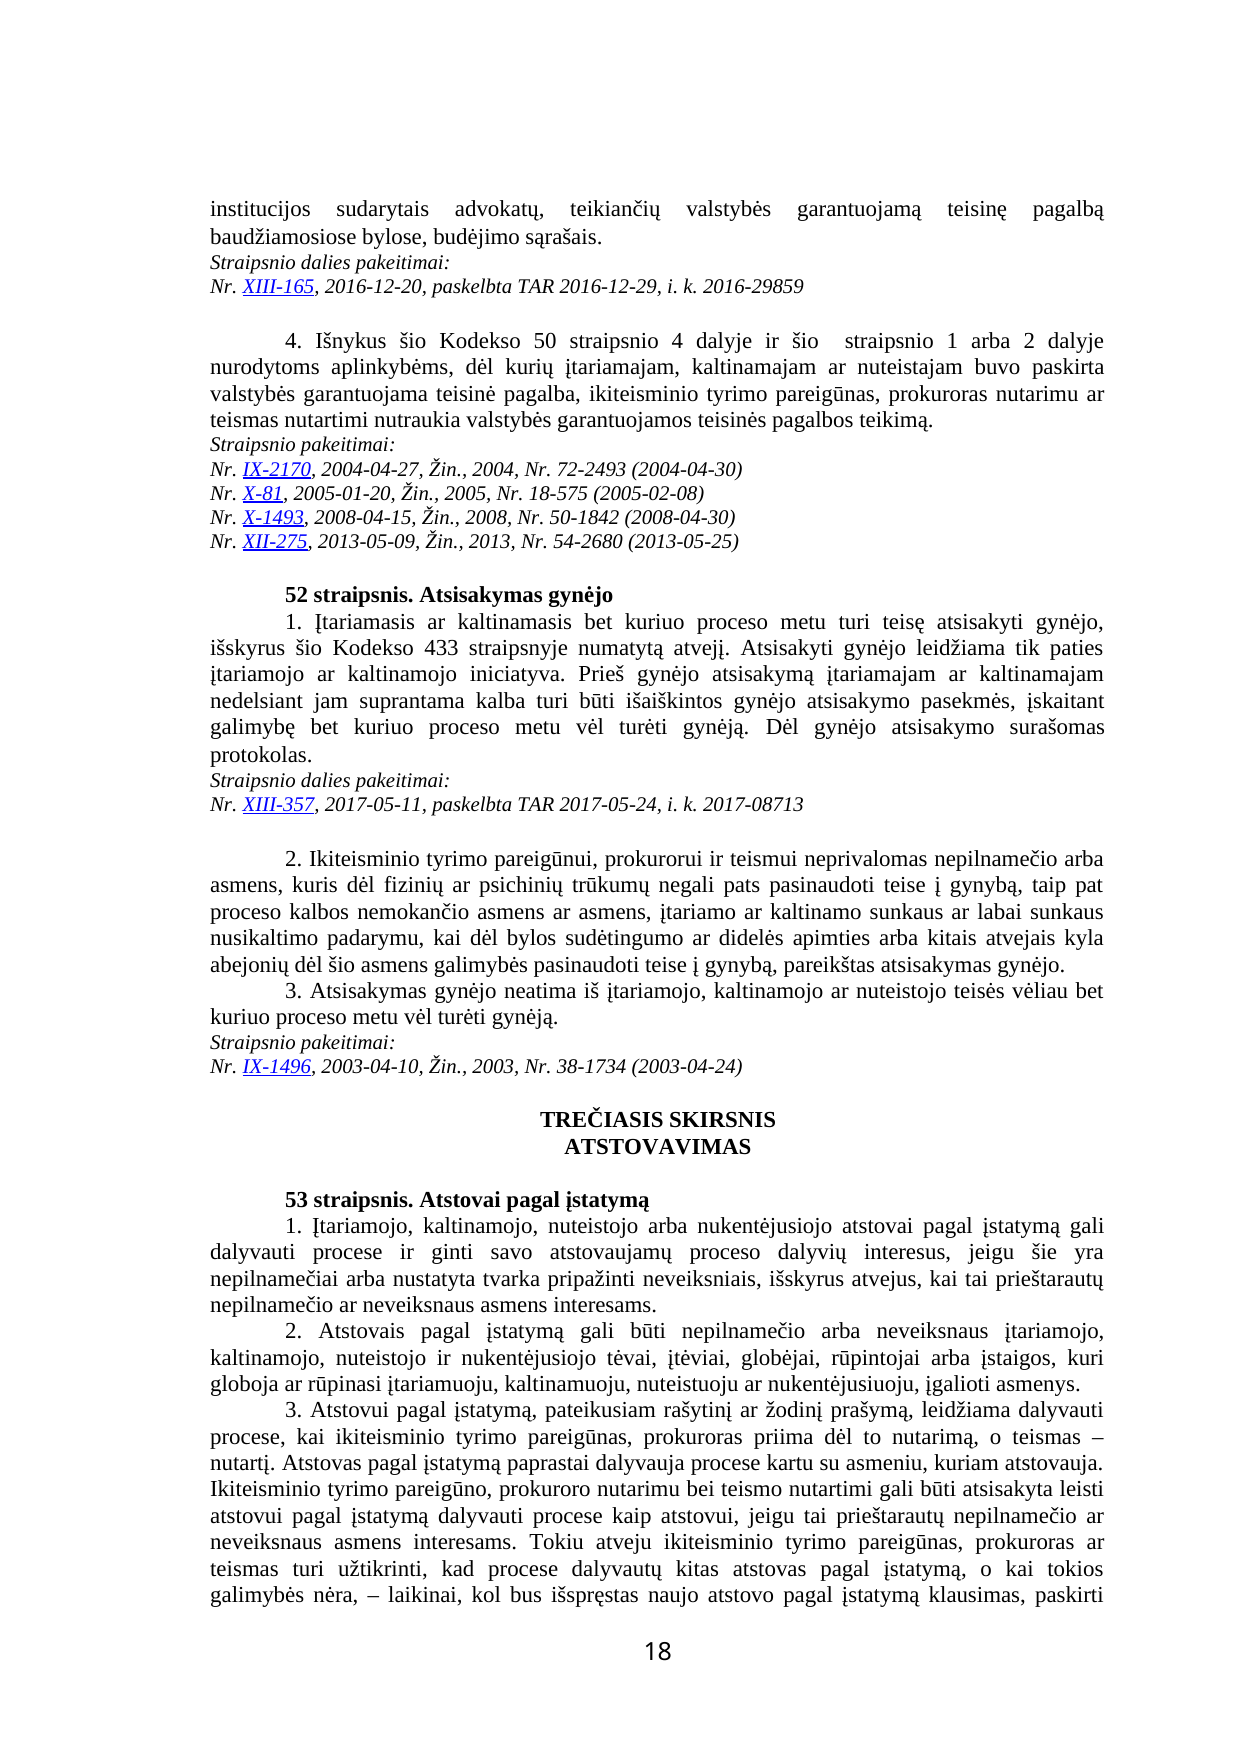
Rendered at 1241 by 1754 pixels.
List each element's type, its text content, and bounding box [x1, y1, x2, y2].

text Nr. X-81, 2005-01-20, Žin., 2005, Nr. 18-575 (2005-02-08) [210, 481, 1106, 504]
text 3. Atstovui pagal įstatymą, pateikusiam rašytinį ar žodinį prašymą, leidžiama dalyvauti procese, kai ikiteisminio tyrimo pareigūnas, prokuroras priima dėl to nutarimą, o teismas – nutartį. Atstovas pagal įstatymą paprastai dalyvauja procese kartu su asmeniu, kuriam atstovauja. Ikiteisminio tyrimo pareigūno, prokuroro nutarimu bei teismo nutartimi gali būti atsisakyta leisti atstovui pagal įstatymą dalyvauti procese kaip atstovui, jeigu tai prieštarautų nepilnamečio ar neveiksnaus asmens interesams. Tokiu atveju ikiteisminio tyrimo pareigūnas, prokuroras ar teismas turi užtikrinti, kad procese dalyvautų kitas atstovas pagal įstatymą, o kai tokios galimybės nėra, – laikinai, kol bus išspręstas naujo atstovo pagal įstatymą klausimas, paskirti [210, 1396, 1106, 1607]
text Nr. IX-2170, 2004-04-27, Žin., 2004, Nr. 72-2493 (2004-04-30) [210, 456, 1106, 481]
text Nr. XII-275, 2013-05-09, Žin., 2013, Nr. 54-2680 (2013-05-25) [210, 529, 1106, 553]
text Nr. XIII-165, 2016-12-20, paskelbta TAR 2016-12-29, i. k. 2016-29859 [210, 274, 1106, 298]
text TREČIASIS SKIRSNIS [210, 1107, 1106, 1133]
text 53 straipsnis. Atstovai pagal įstatymą [210, 1186, 1106, 1212]
text 2. Ikiteisminio tyrimo pareigūnui, prokurorui ir teismui neprivalomas nepilnamečio arba asmens, kuris dėl fizinių ar psichinių trūkumų negali pats pasinaudoti teise į gynybą, taip pat proceso kalbos nemokančio asmens ar asmens, įtariamo ar kaltinamo sunkaus ar labai sunkaus nusikaltimo padarymu, kai dėl bylos sudėtingumo ar didelės apimties arba kitais atvejais kyla abejonių dėl šio asmens galimybės pasinaudoti teise į gynybą, pareikštas atsisakymas gynėjo. [210, 845, 1106, 977]
text Atstovavimas [210, 1133, 1106, 1159]
text Nr. X-1493, 2008-04-15, Žin., 2008, Nr. 50-1842 (2008-04-30) [210, 504, 1106, 529]
text Straipsnio dalies pakeitimai: [210, 250, 1106, 274]
text 1. Įtariamasis ar kaltinamasis bet kuriuo proceso metu turi teisę atsisakyti gynėjo, išskyrus šio Kodekso 433 straipsnyje numatytą atvejį. Atsisakyti gynėjo leidžiama tik paties įtariamojo ar kaltinamojo iniciatyva. Prieš gynėjo atsisakymą įtariamajam ar kaltinamajam nedelsiant jam suprantama kalba turi būti išaiškintos gynėjo atsisakymo pasekmės, įskaitant galimybę bet kuriuo proceso metu vėl turėti gynėją. Dėl gynėjo atsisakymo surašomas protokolas. [210, 608, 1106, 768]
text 1. Įtariamojo, kaltinamojo, nuteistojo arba nukentėjusiojo atstovai pagal įstatymą gali dalyvauti procese ir ginti savo atstovaujamų proceso dalyvių interesus, jeigu šie yra nepilnamečiai arba nustatyta tvarka pripažinti neveiksniais, išskyrus atvejus, kai tai prieštarautų nepilnamečio ar neveiksnaus asmens interesams. [210, 1212, 1106, 1317]
text 2. Atstovais pagal įstatymą gali būti nepilnamečio arba neveiksnaus įtariamojo, kaltinamojo, nuteistojo ir nukentėjusiojo tėvai, įtėviai, globėjai, rūpintojai arba įstaigos, kuri globoja ar rūpinasi įtariamuoju, kaltinamuoju, nuteistuoju ar nukentėjusiuoju, įgalioti asmenys. [210, 1317, 1106, 1396]
text institucijos sudarytais advokatų, teikiančių valstybės garantuojamą teisinę pagalbą baudžiamosiose bylose, budėjimo sąrašais. [210, 195, 1106, 250]
text Straipsnio dalies pakeitimai: [210, 768, 1106, 792]
text Straipsnio pakeitimai: [210, 1030, 1106, 1054]
text Straipsnio pakeitimai: [210, 432, 1106, 456]
text Nr. IX-1496, 2003-04-10, Žin., 2003, Nr. 38-1734 (2003-04-24) [210, 1054, 1106, 1078]
text Nr. XIII-357, 2017-05-11, paskelbta TAR 2017-05-24, i. k. 2017-08713 [210, 792, 1106, 816]
text 4. Išnykus šio Kodekso 50 straipsnio 4 dalyje ir šio straipsnio 1 arba 2 dalyje nurodytoms aplinkybėms, dėl kurių įtariamajam, kaltinamajam ar nuteistajam buvo paskirta valstybės garantuojama teisinė pagalba, ikiteisminio tyrimo pareigūnas, prokuroras nutarimu ar teismas nutartimi nutraukia valstybės garantuojamos teisinės pagalbos teikimą. [210, 327, 1106, 432]
text 3. Atsisakymas gynėjo neatima iš įtariamojo, kaltinamojo ar nuteistojo teisės vėliau bet kuriuo proceso metu vėl turėti gynėją. [210, 977, 1106, 1030]
text 52 straipsnis. Atsisakymas gynėjo [210, 581, 1106, 608]
